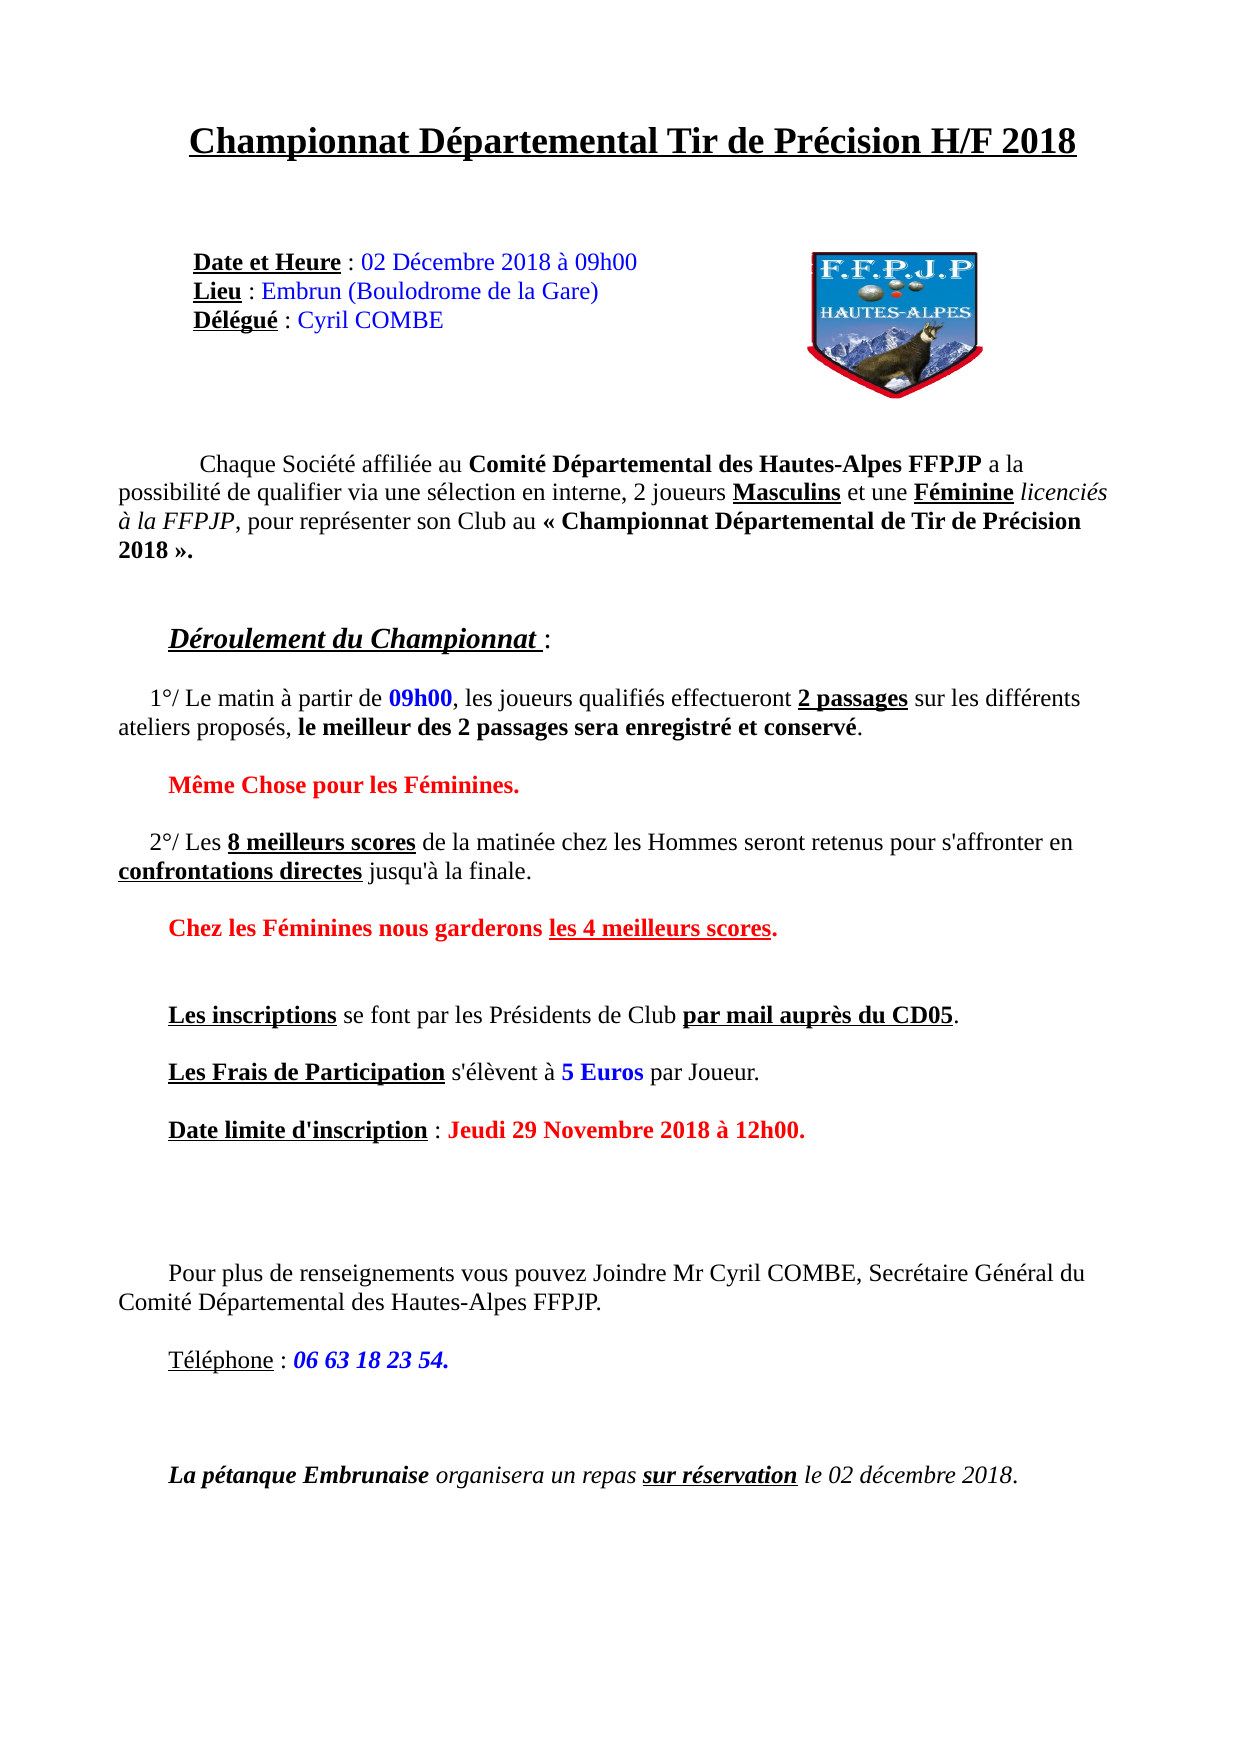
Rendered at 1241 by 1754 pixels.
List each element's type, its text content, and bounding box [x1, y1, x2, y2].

text Délégué : Cyril COMBE [118, 305, 811, 334]
text Date et Heure : 02 Décembre 2018 à 09h00 [118, 247, 1122, 276]
text Date limite d'inscription : Jeudi 29 Novembre 2018 à 12h00. [118, 1115, 1122, 1143]
text Même Chose pour les Féminines. [118, 770, 1122, 798]
text Lieu : Embrun (Boulodrome de la Gare) [118, 276, 811, 305]
text Chaque Société affiliée au Comité Départemental des Hautes-Alpes FFPJP a la possibilité de qualifier via une sélection en interne, 2 joueurs Masculins et une Féminine licenciés à la FFPJP, pour représenter son Club au « Championnat Départemental de Tir de Précision 2018 ». [118, 449, 1122, 564]
text Pour plus de renseignements vous pouvez Joindre Mr Cyril COMBE, Secrétaire Général du Comité Départemental des Hautes-Alpes FFPJP. [118, 1258, 1122, 1316]
text Les Frais de Participation s'élèvent à 5 Euros par Joueur. [118, 1057, 1122, 1086]
text [978, 276, 1122, 305]
text Championnat Départemental Tir de Précision H/F 2018 [118, 118, 1122, 161]
text [978, 305, 1122, 334]
text 2°/ Les 8 meilleurs scores de la matinée chez les Hommes seront retenus pour s'affronter en confrontations directes jusqu'à la finale. [118, 827, 1122, 885]
text Téléphone : 06 63 18 23 54. [118, 1345, 1122, 1373]
text 1°/ Le matin à partir de 09h00, les joueurs qualifiés effectueront 2 passages sur les différents ateliers proposés, le meilleur des 2 passages sera enregistré et conservé. [118, 683, 1122, 741]
text La pétanque Embrunaise organisera un repas sur réservation le 02 décembre 2018. [118, 1460, 1122, 1488]
text Les inscriptions se font par les Présidents de Club par mail auprès du CD05. [118, 1000, 1122, 1028]
text Déroulement du Championnat : [118, 621, 1122, 655]
text Chez les Féminines nous garderons les 4 meilleurs scores. [118, 913, 1122, 942]
